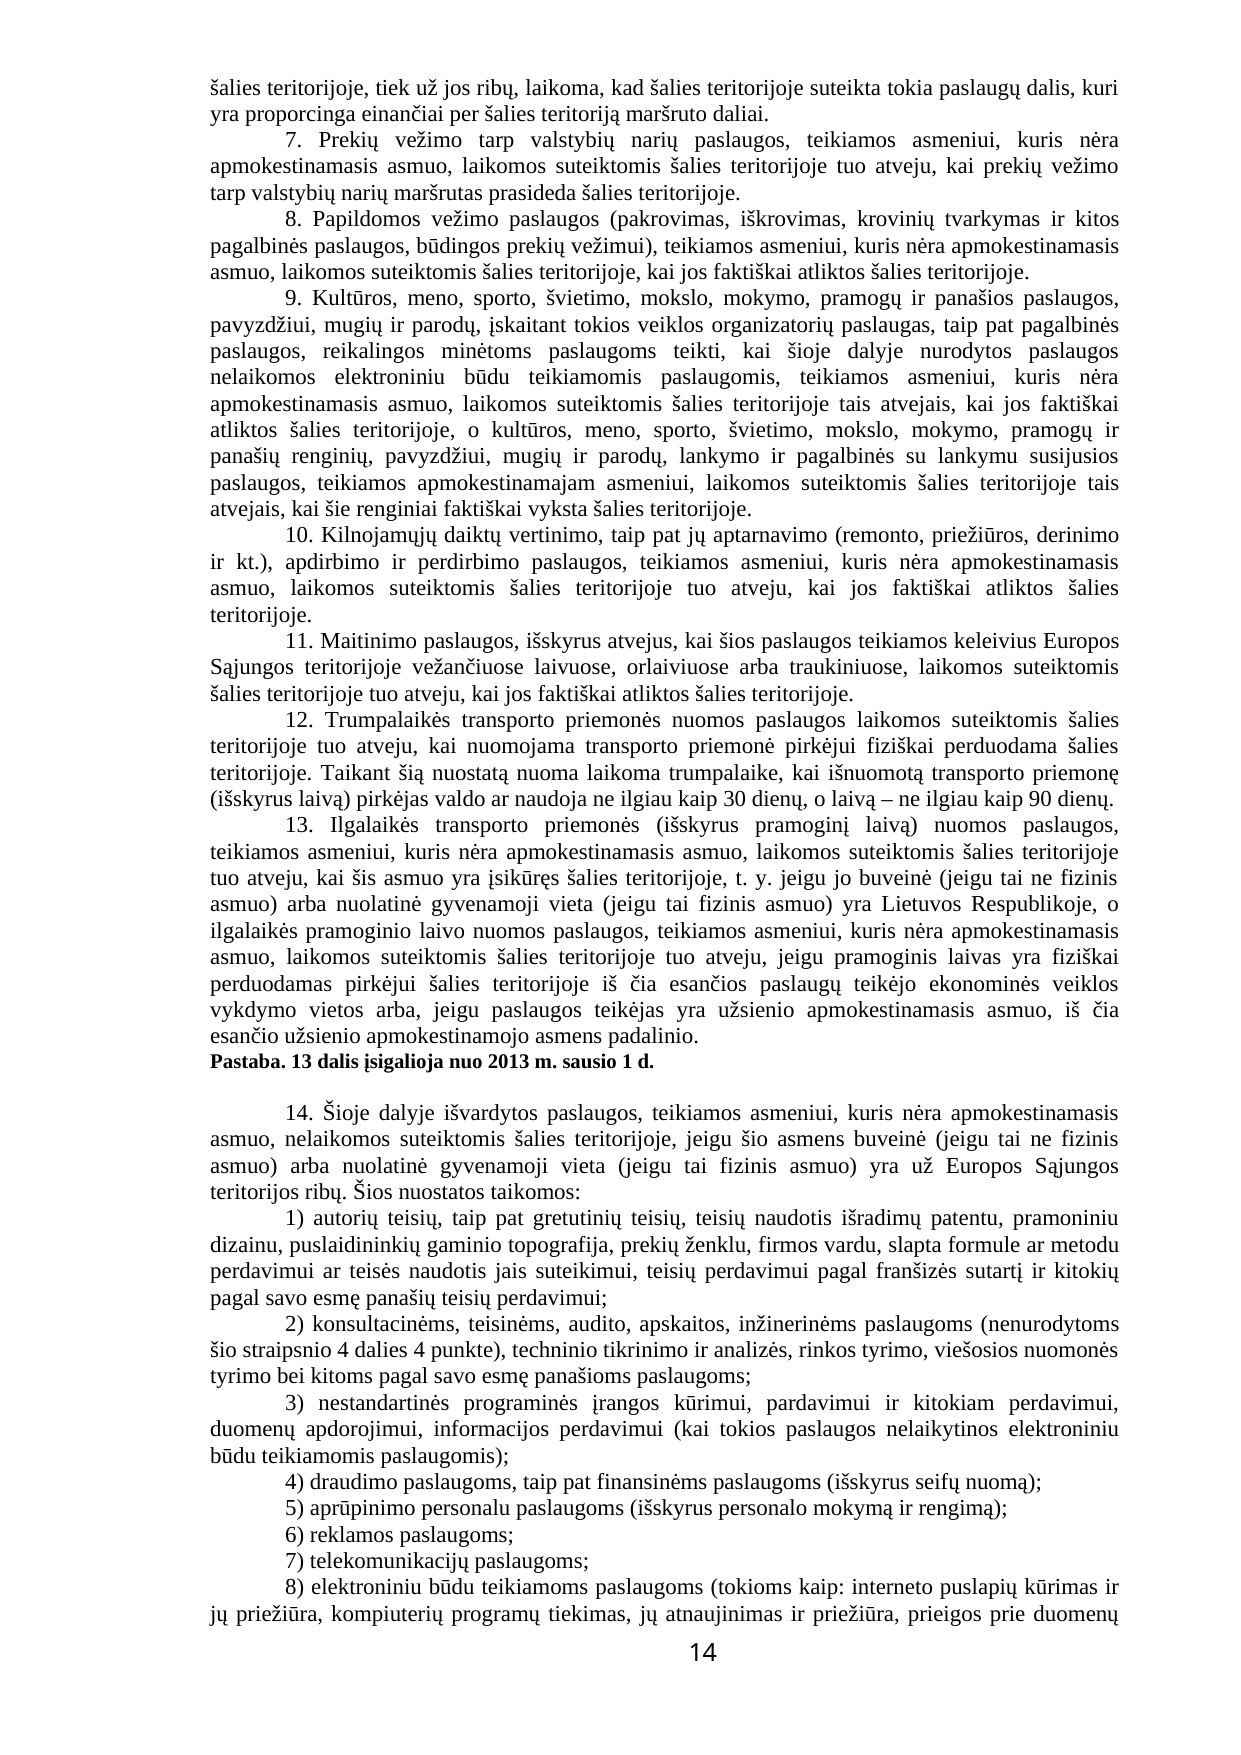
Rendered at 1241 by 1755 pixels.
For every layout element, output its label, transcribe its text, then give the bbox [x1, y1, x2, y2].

text 14. Šioje dalyje išvardytos paslaugos, teikiamos asmeniui, kuris nėra apmokestinamasis asmuo, nelaikomos suteiktomis šalies teritorijoje, jeigu šio asmens buveinė (jeigu tai ne fizinis asmuo) arba nuolatinė gyvenamoji vieta (jeigu tai fizinis asmuo) yra už Europos Sąjungos teritorijos ribų. Šios nuostatos taikomos: [210, 1099, 1120, 1204]
text 8. Papildomos vežimo paslaugos (pakrovimas, iškrovimas, krovinių tvarkymas ir kitos pagalbinės paslaugos, būdingos prekių vežimui), teikiamos asmeniui, kuris nėra apmokestinamasis asmuo, laikomos suteiktomis šalies teritorijoje, kai jos faktiškai atliktos šalies teritorijoje. [210, 205, 1120, 284]
text 6) reklamos paslaugoms; [210, 1521, 1120, 1547]
text Pastaba. 13 dalis įsigalioja nuo 2013 m. sausio 1 d. [210, 1049, 1120, 1073]
text 3) nestandartinės programinės įrangos kūrimui, pardavimui ir kitokiam perdavimui, duomenų apdorojimui, informacijos perdavimui (kai tokios paslaugos nelaikytinos elektroniniu būdu teikiamomis paslaugomis); [210, 1389, 1120, 1468]
text 5) aprūpinimo personalu paslaugoms (išskyrus personalo mokymą ir rengimą); [210, 1494, 1120, 1521]
text 8) elektroniniu būdu teikiamoms paslaugoms (tokioms kaip: interneto puslapių kūrimas ir jų priežiūra, kompiuterių programų tiekimas, jų atnaujinimas ir priežiūra, prieigos prie duomenų [210, 1573, 1120, 1626]
text 1) autorių teisių, taip pat gretutinių teisių, teisių naudotis išradimų patentu, pramoniniu dizainu, puslaidininkių gaminio topografija, prekių ženklu, firmos vardu, slapta formule ar metodu perdavimui ar teisės naudotis jais suteikimui, teisių perdavimui pagal franšizės sutartį ir kitokių pagal savo esmę panašių teisių perdavimui; [210, 1204, 1120, 1310]
text 11. Maitinimo paslaugos, išskyrus atvejus, kai šios paslaugos teikiamos keleivius Europos Sąjungos teritorijoje vežančiuose laivuose, orlaiviuose arba traukiniuose, laikomos suteiktomis šalies teritorijoje tuo atveju, kai jos faktiškai atliktos šalies teritorijoje. [210, 627, 1120, 706]
text 4) draudimo paslaugoms, taip pat finansinėms paslaugoms (išskyrus seifų nuomą); [210, 1468, 1120, 1494]
text 7. Prekių vežimo tarp valstybių narių paslaugos, teikiamos asmeniui, kuris nėra apmokestinamasis asmuo, laikomos suteiktomis šalies teritorijoje tuo atveju, kai prekių vežimo tarp valstybių narių maršrutas prasideda šalies teritorijoje. [210, 126, 1120, 205]
text 10. Kilnojamųjų daiktų vertinimo, taip pat jų aptarnavimo (remonto, priežiūros, derinimo ir kt.), apdirbimo ir perdirbimo paslaugos, teikiamos asmeniui, kuris nėra apmokestinamasis asmuo, laikomos suteiktomis šalies teritorijoje tuo atveju, kai jos faktiškai atliktos šalies teritorijoje. [210, 522, 1120, 627]
text 2) konsultacinėms, teisinėms, audito, apskaitos, inžinerinėms paslaugoms (nenurodytoms šio straipsnio 4 dalies 4 punkte), techninio tikrinimo ir analizės, rinkos tyrimo, viešosios nuomonės tyrimo bei kitoms pagal savo esmę panašioms paslaugoms; [210, 1310, 1120, 1389]
text šalies teritorijoje, tiek už jos ribų, laikoma, kad šalies teritorijoje suteikta tokia paslaugų dalis, kuri yra proporcinga einančiai per šalies teritoriją maršruto daliai. [210, 73, 1120, 126]
text 9. Kultūros, meno, sporto, švietimo, mokslo, mokymo, pramogų ir panašios paslaugos, pavyzdžiui, mugių ir parodų, įskaitant tokios veiklos organizatorių paslaugas, taip pat pagalbinės paslaugos, reikalingos minėtoms paslaugoms teikti, kai šioje dalyje nurodytos paslaugos nelaikomos elektroniniu būdu teikiamomis paslaugomis, teikiamos asmeniui, kuris nėra apmokestinamasis asmuo, laikomos suteiktomis šalies teritorijoje tais atvejais, kai jos faktiškai atliktos šalies teritorijoje, o kultūros, meno, sporto, švietimo, mokslo, mokymo, pramogų ir panašių renginių, pavyzdžiui, mugių ir parodų, lankymo ir pagalbinės su lankymu susijusios paslaugos, teikiamos apmokestinamajam asmeniui, laikomos suteiktomis šalies teritorijoje tais atvejais, kai šie renginiai faktiškai vyksta šalies teritorijoje. [210, 284, 1120, 522]
text 7) telekomunikacijų paslaugoms; [210, 1547, 1120, 1573]
text 12. Trumpalaikės transporto priemonės nuomos paslaugos laikomos suteiktomis šalies teritorijoje tuo atveju, kai nuomojama transporto priemonė pirkėjui fiziškai perduodama šalies teritorijoje. Taikant šią nuostatą nuoma laikoma trumpalaike, kai išnuomotą transporto priemonę (išskyrus laivą) pirkėjas valdo ar naudoja ne ilgiau kaip 30 dienų, o laivą – ne ilgiau kaip 90 dienų. [210, 706, 1120, 811]
text 13. Ilgalaikės transporto priemonės (išskyrus pramoginį laivą) nuomos paslaugos, teikiamos asmeniui, kuris nėra apmokestinamasis asmuo, laikomos suteiktomis šalies teritorijoje tuo atveju, kai šis asmuo yra įsikūręs šalies teritorijoje, t. y. jeigu jo buveinė (jeigu tai ne fizinis asmuo) arba nuolatinė gyvenamoji vieta (jeigu tai fizinis asmuo) yra Lietuvos Respublikoje, o ilgalaikės pramoginio laivo nuomos paslaugos, teikiamos asmeniui, kuris nėra apmokestinamasis asmuo, laikomos suteiktomis šalies teritorijoje tuo atveju, jeigu pramoginis laivas yra fiziškai perduodamas pirkėjui šalies teritorijoje iš čia esančios paslaugų teikėjo ekonominės veiklos vykdymo vietos arba, jeigu paslaugos teikėjas yra užsienio apmokestinamasis asmuo, iš čia esančio užsienio apmokestinamojo asmens padalinio. [210, 811, 1120, 1049]
